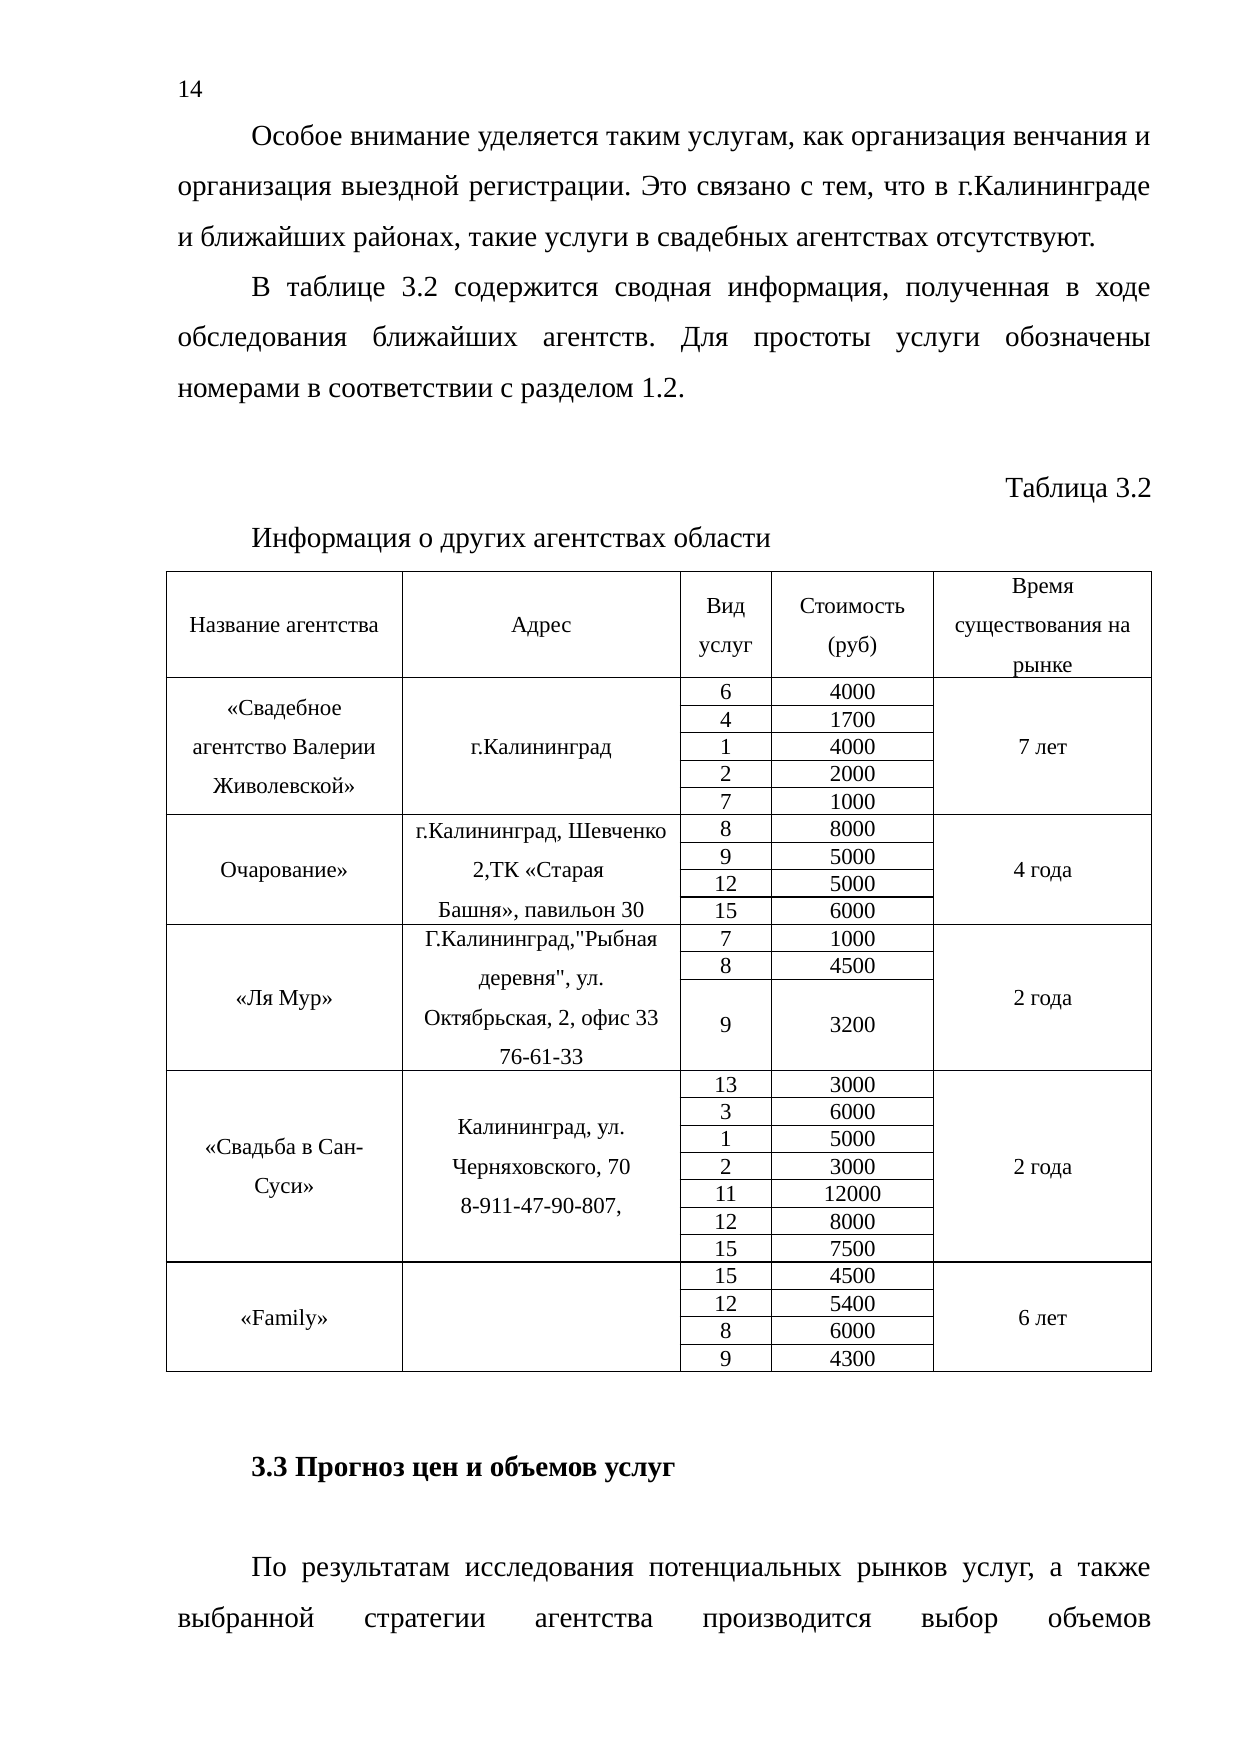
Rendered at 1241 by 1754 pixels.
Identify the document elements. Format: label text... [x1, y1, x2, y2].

table_cell 3200 [772, 980, 933, 1070]
table_cell 9 [681, 843, 771, 869]
table_cell 6000 [772, 898, 933, 924]
text Таблица 3.2 [177, 470, 1152, 504]
table_cell 7 [681, 788, 771, 814]
table_cell Г.Калининград,"Рыбная деревня", ул. Октябрьская, 2, офис 33 76-61-33 [403, 925, 680, 1070]
table_cell 5400 [772, 1290, 933, 1316]
table_cell 4 [681, 706, 771, 732]
table_cell 9 [681, 1345, 771, 1371]
table_cell 7 [681, 925, 771, 951]
table_cell 6 [681, 678, 771, 705]
table_cell 6 лет [934, 1263, 1151, 1371]
table_header Вид услуг [681, 572, 771, 677]
table_cell 4000 [772, 733, 933, 759]
table_header Адрес [403, 572, 680, 677]
table_cell «Свадебное агентство Валерии Живолевской» [167, 678, 402, 814]
table_cell 1 [681, 1126, 771, 1152]
table_cell 4000 [772, 678, 933, 705]
table_cell 12 [681, 1208, 771, 1234]
table_cell «Ля Мур» [167, 925, 402, 1070]
table_cell 2 [681, 761, 771, 787]
text По результатам исследования потенциальных рынков услуг, а также выбранной стратегии агентства производится выбор объемов [177, 1549, 1152, 1633]
table_cell г.Калининград, Шевченко 2,ТК «Старая Башня», павильон 30 [403, 815, 680, 924]
table_cell «Family» [167, 1263, 402, 1371]
table_cell г.Калининград [403, 678, 680, 814]
table_cell 2 года [934, 925, 1151, 1070]
table_header Время существования на рынке [934, 572, 1151, 677]
table_cell 1000 [772, 788, 933, 814]
table_cell 9 [681, 980, 771, 1070]
text В таблице 3.2 содержится сводная информация, полученная в ходе обследования ближайших агентств. Для простоты услуги обозначены номерами в соответствии с разделом 1.2. [177, 269, 1152, 403]
table_cell [166, 1372, 1152, 1398]
table_cell 7 лет [934, 678, 1151, 814]
table_cell 5000 [772, 843, 933, 869]
table_cell 13 [681, 1071, 771, 1097]
table_cell 8 [681, 1317, 771, 1344]
table_cell 8000 [772, 815, 933, 842]
table_cell 12 [681, 1290, 771, 1316]
table_cell 4 года [934, 815, 1151, 924]
table_header Стоимость (руб) [772, 572, 933, 677]
table_cell 3 [681, 1098, 771, 1124]
table_header Название агентства [167, 572, 402, 677]
table_cell Калининград, ул. Черняховского, 70 8-911-47-90-807, [403, 1071, 680, 1261]
table_cell 6000 [772, 1317, 933, 1344]
table_cell 4500 [772, 952, 933, 979]
table_cell 2 года [934, 1071, 1151, 1261]
table_cell 12000 [772, 1180, 933, 1207]
table_cell 1700 [772, 706, 933, 732]
table_cell 2000 [772, 761, 933, 787]
text Особое внимание уделяется таким услугам, как организация венчания и организация выездной регистрации. Это связано с тем, что в г.Калининграде и ближайших районах, такие услуги в свадебных агентствах отсутствуют. [177, 118, 1152, 252]
table_cell 8 [681, 952, 771, 979]
table_cell Очарование» [167, 815, 402, 924]
table_cell 6000 [772, 1098, 933, 1124]
text 3.3 Прогноз цен и объемов услуг [177, 1449, 1152, 1482]
table_cell 1000 [772, 925, 933, 951]
table_cell 8 [681, 815, 771, 842]
table_cell 3000 [772, 1071, 933, 1097]
table_cell 1 [681, 733, 771, 759]
table_cell 12 [681, 870, 771, 896]
table_cell 4500 [772, 1263, 933, 1289]
table_cell 5000 [772, 1126, 933, 1152]
table_cell [403, 1263, 680, 1371]
table_cell «Свадьба в Сан-Суси» [167, 1071, 402, 1261]
text Информация о других агентствах области [177, 521, 1152, 554]
table_cell 7500 [772, 1235, 933, 1261]
table_cell 4300 [772, 1345, 933, 1371]
table_cell 15 [681, 1263, 771, 1289]
table_cell 15 [681, 898, 771, 924]
table_cell 15 [681, 1235, 771, 1261]
table_cell 5000 [772, 870, 933, 896]
table_cell 2 [681, 1153, 771, 1179]
table_cell 3000 [772, 1153, 933, 1179]
table_cell 8000 [772, 1208, 933, 1234]
table_cell 11 [681, 1180, 771, 1207]
